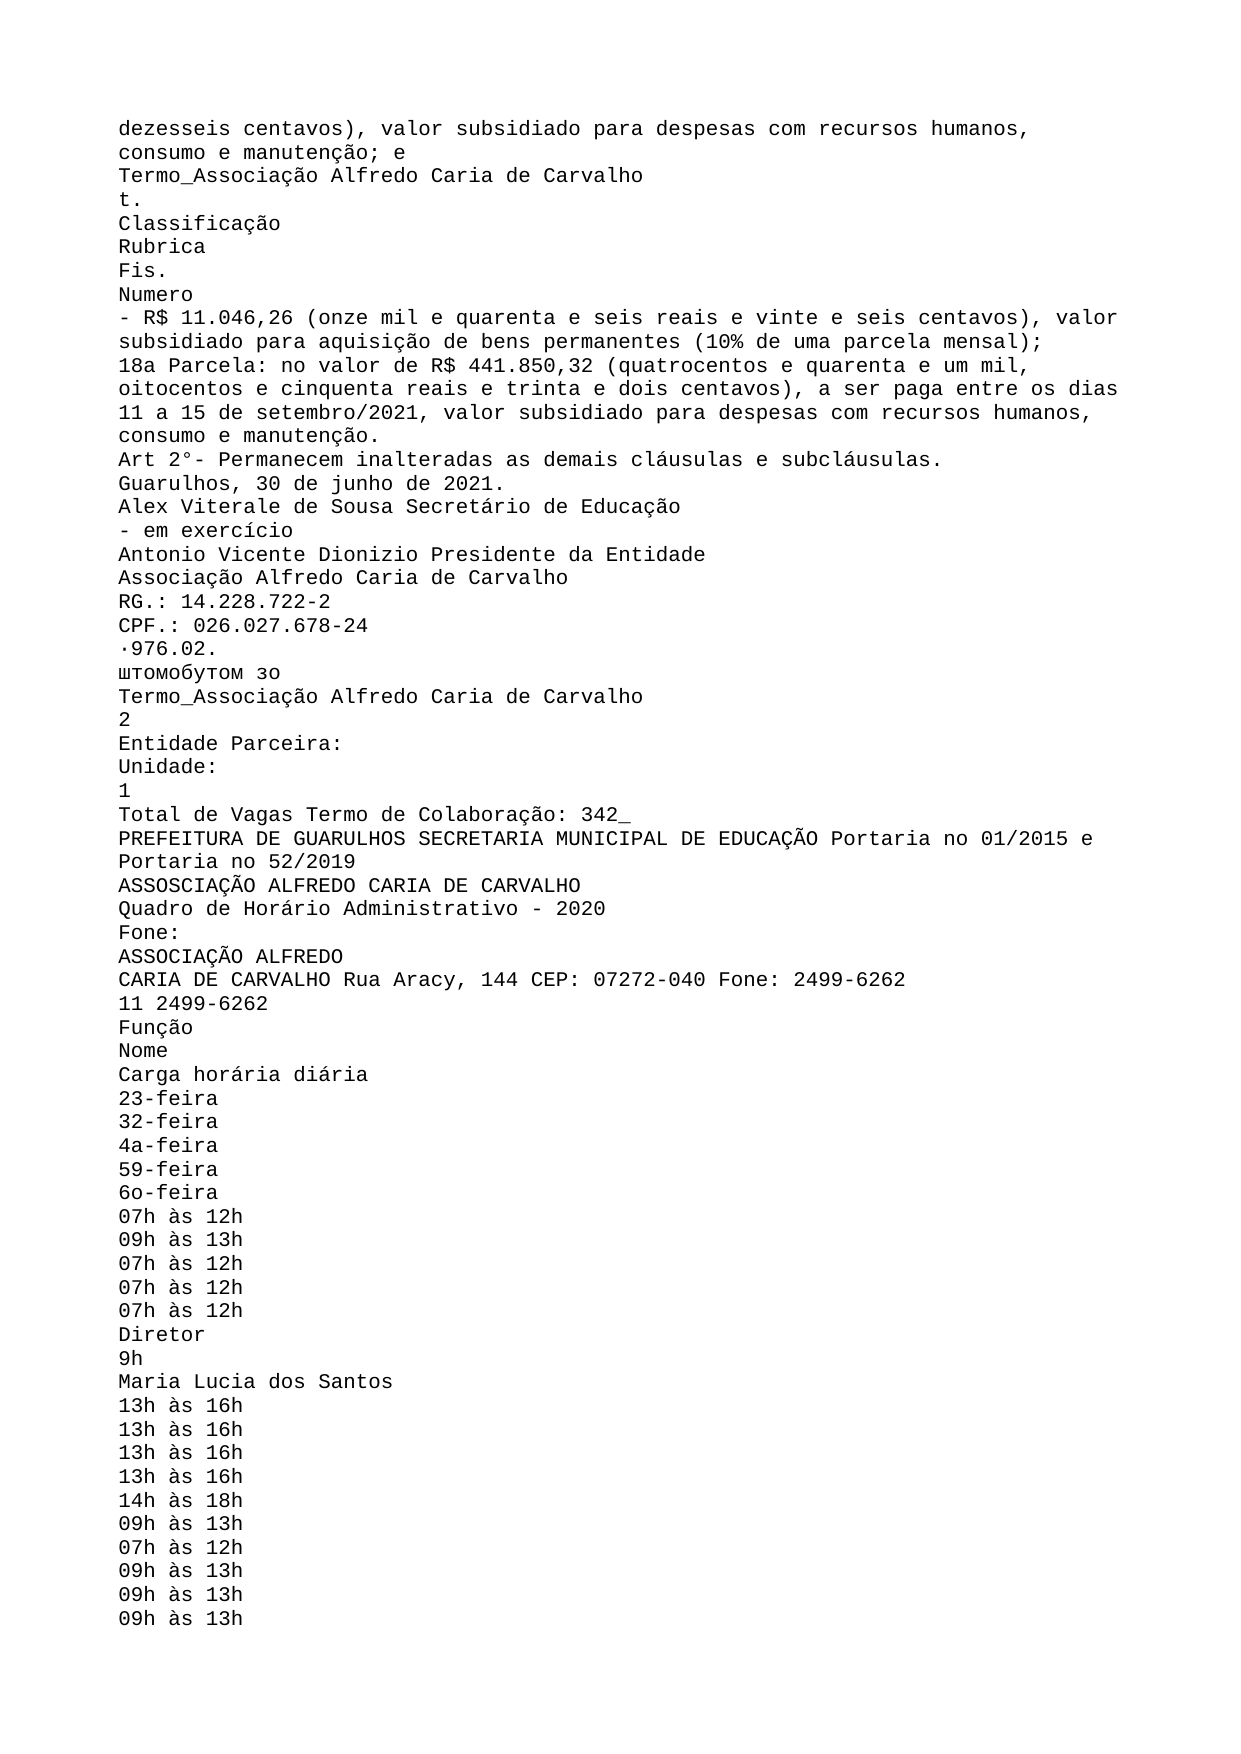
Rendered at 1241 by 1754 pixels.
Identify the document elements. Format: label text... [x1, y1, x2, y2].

text Numero [118, 284, 1122, 307]
text 32-feira [118, 1111, 1122, 1135]
text Nome [118, 1040, 1122, 1064]
text Fis. [118, 260, 1122, 284]
text Quadro de Horário Administrativo - 2020 [118, 898, 1122, 922]
text Termo_Associação Alfredo Caria de Carvalho [118, 686, 1122, 709]
text штомобутом зо [118, 662, 1122, 686]
text 09h às 13h [118, 1561, 1122, 1584]
text 13h às 16h [118, 1395, 1122, 1419]
text 07h às 12h [118, 1537, 1122, 1561]
text Associação Alfredo Caria de Carvalho [118, 567, 1122, 591]
text CARIA DE CARVALHO Rua Aracy, 144 CEP: 07272-040 Fone: 2499-6262 [118, 969, 1122, 993]
text 1 [118, 780, 1122, 804]
text dezesseis centavos), valor subsidiado para despesas com recursos humanos, consumo e manutenção; e [118, 118, 1122, 165]
text 07h às 12h [118, 1206, 1122, 1229]
text 09h às 13h [118, 1229, 1122, 1253]
text 13h às 16h [118, 1419, 1122, 1442]
text CPF.: 026.027.678-24 [118, 615, 1122, 638]
text 09h às 13h [118, 1584, 1122, 1608]
text 07h às 12h [118, 1300, 1122, 1324]
text 59-feira [118, 1158, 1122, 1182]
text Diretor [118, 1324, 1122, 1348]
text 11 2499-6262 [118, 993, 1122, 1017]
text 9h [118, 1348, 1122, 1371]
text 4a-feira [118, 1135, 1122, 1158]
text Maria Lucia dos Santos [118, 1371, 1122, 1395]
text Carga horária diária [118, 1064, 1122, 1088]
text Entidade Parceira: [118, 733, 1122, 757]
text 14h às 18h [118, 1489, 1122, 1513]
text t. [118, 189, 1122, 213]
text 2 [118, 709, 1122, 733]
text Classificação [118, 213, 1122, 236]
text Total de Vagas Termo de Colaboração: 342_ [118, 804, 1122, 827]
text Art 2°- Permanecem inalteradas as demais cláusulas e subcláusulas. [118, 449, 1122, 473]
text ASSOSCIAÇÃO ALFREDO CARIA DE CARVALHO [118, 875, 1122, 898]
text 18a Parcela: no valor de R$ 441.850,32 (quatrocentos e quarenta e um mil, oitocentos e cinquenta reais e trinta e dois centavos), a ser paga entre os dias 11 a 15 de setembro/2021, valor subsidiado para despesas com recursos humanos, consumo e manutenção. [118, 354, 1122, 449]
text PREFEITURA DE GUARULHOS SECRETARIA MUNICIPAL DE EDUCAÇÃO Portaria no 01/2015 e Portaria no 52/2019 [118, 827, 1122, 875]
text Alex Viterale de Sousa Secretário de Educação [118, 496, 1122, 520]
text - R$ 11.046,26 (onze mil e quarenta e seis reais e vinte e seis centavos), valor subsidiado para aquisição de bens permanentes (10% de uma parcela mensal); [118, 307, 1122, 354]
text Fone: [118, 922, 1122, 946]
text Termo_Associação Alfredo Caria de Carvalho [118, 165, 1122, 189]
text - em exercício [118, 520, 1122, 544]
text Função [118, 1017, 1122, 1040]
text Antonio Vicente Dionizio Presidente da Entidade [118, 544, 1122, 567]
text 13h às 16h [118, 1466, 1122, 1489]
text 09h às 13h [118, 1513, 1122, 1537]
text ASSOCIAÇÃO ALFREDO [118, 946, 1122, 969]
text 07h às 12h [118, 1277, 1122, 1300]
text 6o-feira [118, 1182, 1122, 1206]
text RG.: 14.228.722-2 [118, 591, 1122, 615]
text ·976.02. [118, 638, 1122, 662]
text 07h às 12h [118, 1253, 1122, 1277]
text Unidade: [118, 757, 1122, 780]
text 09h às 13h [118, 1608, 1122, 1631]
text 13h às 16h [118, 1442, 1122, 1466]
text Rubrica [118, 236, 1122, 260]
text Guarulhos, 30 de junho de 2021. [118, 473, 1122, 496]
text 23-feira [118, 1088, 1122, 1111]
